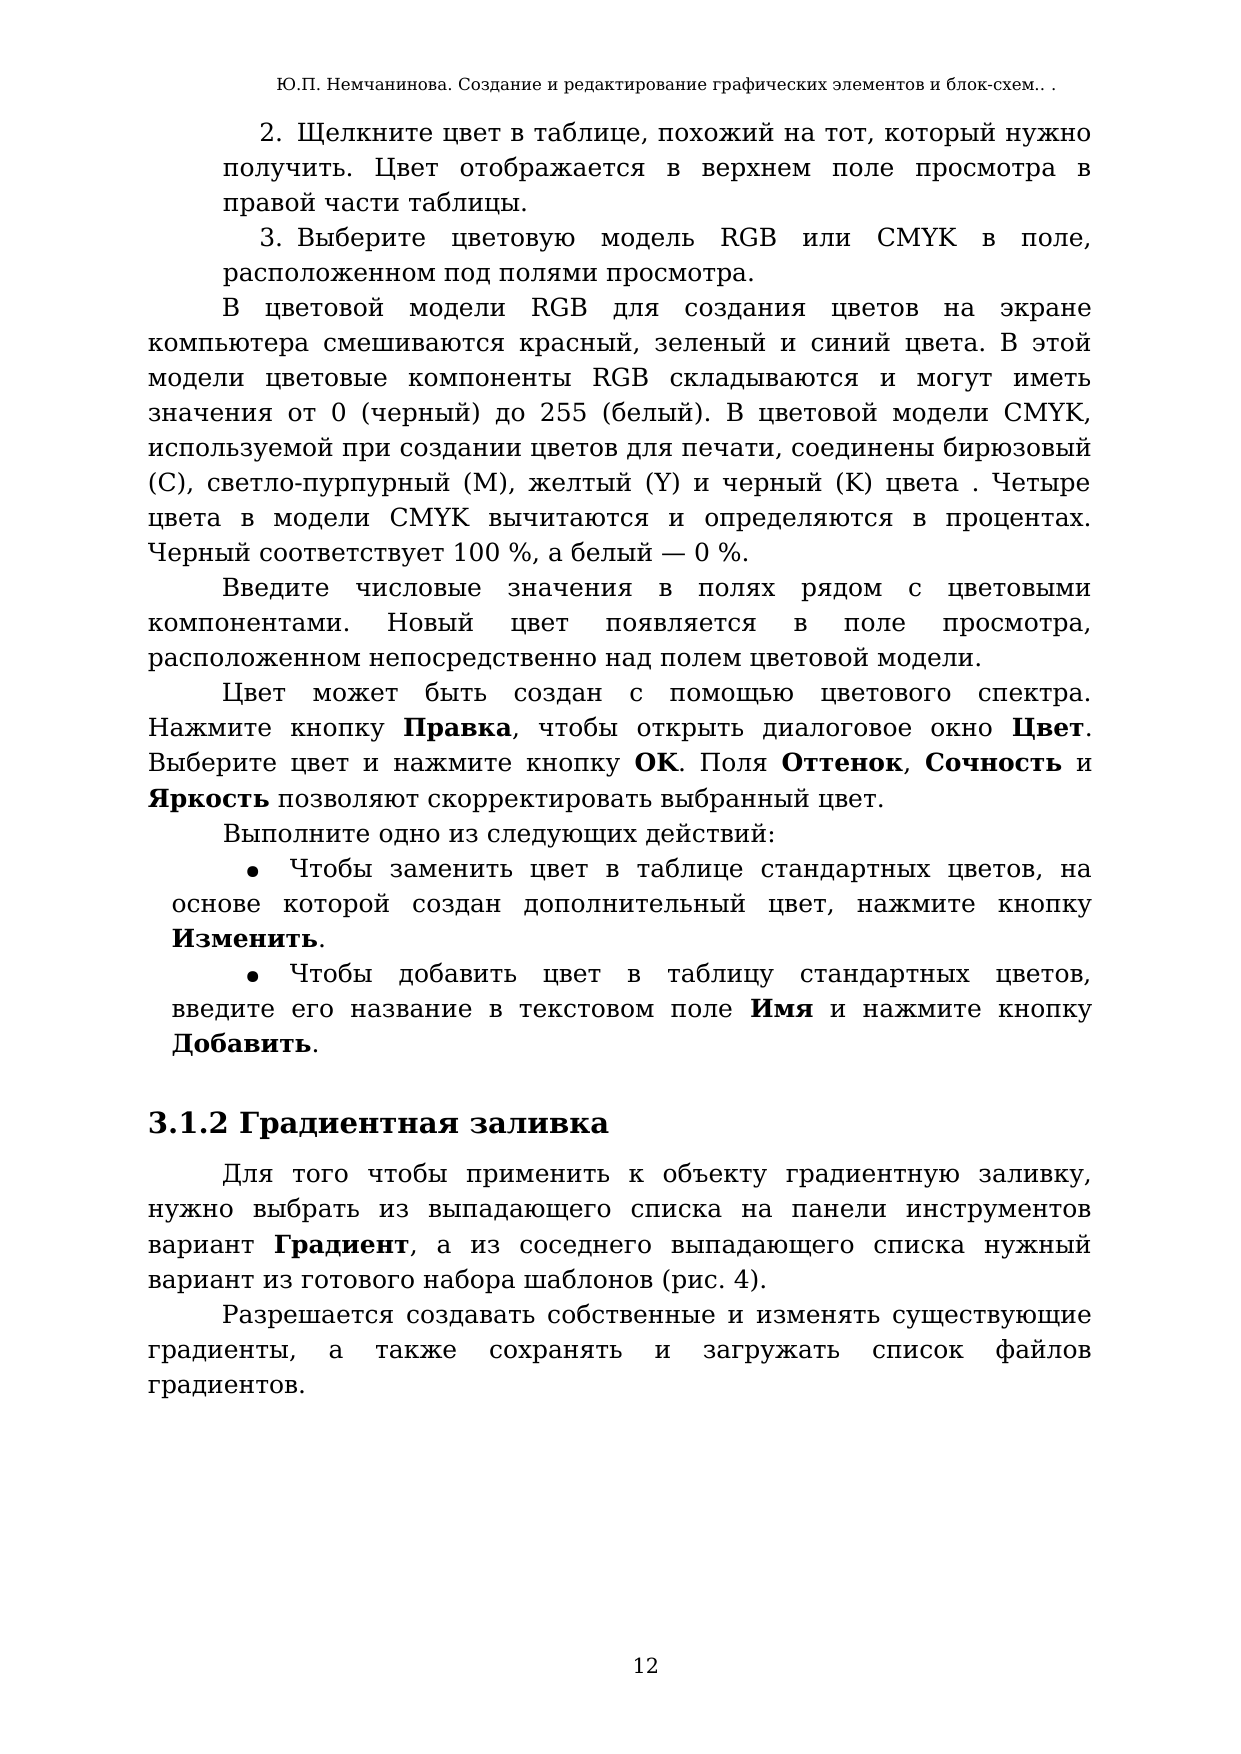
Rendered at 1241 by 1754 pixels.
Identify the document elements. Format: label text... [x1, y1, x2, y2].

text Для того чтобы применить к объекту градиентную заливку, нужно выбрать из выпадающего списка на панели инструментов вариант Градиент, а из соседнего выпадающего списка нужный вариант из готового набора шаблонов (рис. 4). [148, 1159, 1092, 1294]
text Введите числовые значения в полях рядом с цветовыми компонентами. Новый цвет появляется в поле просмотра, расположенном непосредственно над полем цветовой модели. [148, 573, 1092, 672]
list Чтобы заменить цвет в таблице стандартных цветов, на основе которой создан дополнительный цвет, нажмите кнопку Изменить. [148, 854, 1092, 953]
subtitle 3.1.2 Градиентная заливка [148, 1106, 1092, 1141]
text Разрешается создавать собственные и изменять существующие градиенты, а также сохранять и загружать список файлов градиентов. [148, 1300, 1092, 1399]
text Цвет может быть создан с помощью цветового спектра. Нажмите кнопку Правка, чтобы открыть диалоговое окно Цвет. Выберите цвет и нажмите кнопку OK. Поля Оттенок, Сочность и Яркость позволяют скорректировать выбранный цвет. [148, 678, 1092, 813]
text В цветовой модели RGB для создания цветов на экране компьютера смешиваются красный, зеленый и синий цвета. В этой модели цветовые компоненты RGB складываются и могут иметь значения от 0 (черный) до 255 (белый). В цветовой модели CMYK, используемой при создании цветов для печати, соединены бирюзовый (C), светло-пурпурный (M), желтый (Y) и черный (K) цвета . Четыре цвета в модели CMYK вычитаются и определяются в процентах. Черный соответствует 100 %, а белый — 0 %. [148, 293, 1092, 567]
list Чтобы добавить цвет в таблицу стандартных цветов, введите его название в текстовом поле Имя и нажмите кнопку Добавить. [148, 959, 1092, 1058]
list Выберите цветовую модель RGB или CMYK в поле, расположенном под полями просмотра. [185, 223, 1092, 287]
list Выполните одно из следующих действий: [185, 819, 1092, 848]
list Щелкните цвет в таблице, похожий на тот, который нужно получить. Цвет отображается в верхнем поле просмотра в правой части таблицы. [185, 118, 1092, 217]
